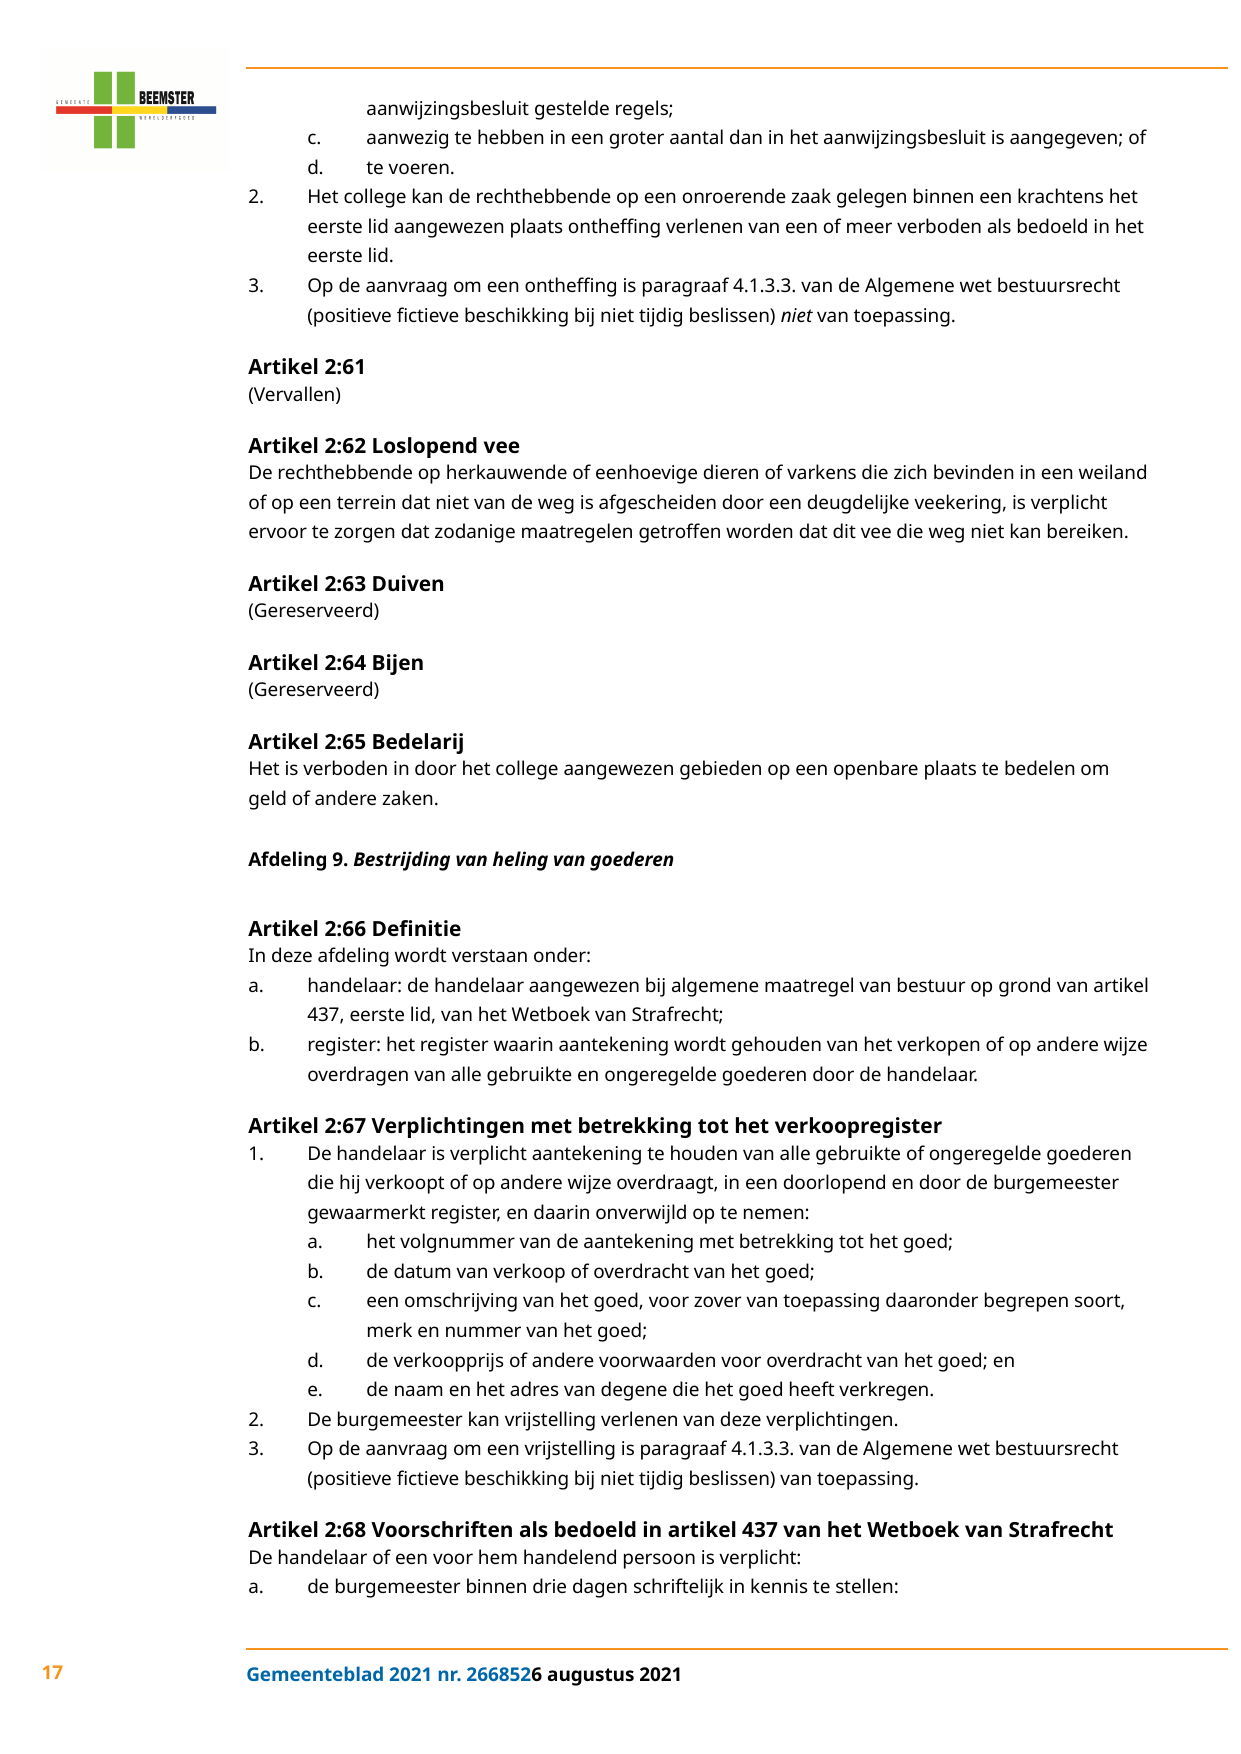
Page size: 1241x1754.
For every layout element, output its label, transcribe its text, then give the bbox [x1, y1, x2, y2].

text (Gereserveerd) [248, 598, 1152, 623]
text De rechthebbende op herkauwende of eenhoevige dieren of varkens die zich bevinden in een weiland of op een terrein dat niet van de weg is afgescheiden door een deugdelijke veekering, is verplicht ervoor te zorgen dat zodanige maatregelen getroffen worden dat dit vee die weg niet kan bereiken. [248, 459, 1152, 544]
list aanwijzingsbesluit gestelde regels; [307, 95, 1152, 121]
text Artikel 2:64 Bijen [248, 648, 1152, 676]
text Artikel 2:65 Bedelarij [248, 727, 1152, 755]
text Het is verboden in door het college aangewezen gebieden op een openbare plaats te bedelen om geld of andere zaken. [248, 755, 1152, 811]
list De handelaar is verplicht aantekening te houden van alle gebruikte of ongeregelde goederen die hij verkoopt of op andere wijze overdraagt, in een doorlopend en door de burgemeester gewaarmerkt register, en daarin onverwijld op te nemen: [248, 1140, 1152, 1224]
text In deze afdeling wordt verstaan onder: [248, 942, 1152, 968]
list de burgemeester binnen drie dagen schriftelijk in kennis te stellen: [248, 1573, 1152, 1599]
text Artikel 2:68 Voorschriften als bedoeld in artikel 437 van het Wetboek van Strafrecht [248, 1516, 1152, 1544]
list de naam en het adres van degene die het goed heeft verkregen. [307, 1376, 1152, 1402]
list aanwezig te hebben in een groter aantal dan in het aanwijzingsbesluit is aangegeven; of [307, 124, 1152, 150]
list de datum van verkoop of overdracht van het goed; [307, 1258, 1152, 1284]
list een omschrijving van het goed, voor zover van toepassing daaronder begrepen soort, merk en nummer van het goed; [307, 1288, 1152, 1343]
text Artikel 2:61 [248, 352, 1152, 381]
list Op de aanvraag om een ontheffing is paragraaf 4.1.3.3. van de Algemene wet bestuursrecht (positieve fictieve beschikking bij niet tijdig beslissen) niet van toepassing. [248, 272, 1152, 328]
picture [41, 47, 231, 172]
list te voeren. [307, 154, 1152, 180]
text (Vervallen) [248, 381, 1152, 406]
list handelaar: de handelaar aangewezen bij algemene maatregel van bestuur op grond van artikel 437, eerste lid, van het Wetboek van Strafrecht; [248, 972, 1152, 1027]
list de verkoopprijs of andere voorwaarden voor overdracht van het goed; en [307, 1347, 1152, 1372]
text Artikel 2:66 Definitie [248, 914, 1152, 942]
text Artikel 2:63 Duiven [248, 569, 1152, 598]
list register: het register waarin aantekening wordt gehouden van het verkopen of op andere wijze overdragen van alle gebruikte en ongeregelde goederen door de handelaar. [248, 1031, 1152, 1087]
list Het college kan de rechthebbende op een onroerende zaak gelegen binnen een krachtens het eerste lid aangewezen plaats ontheffing verlenen van een of meer verboden als bedoeld in het eerste lid. [248, 183, 1152, 268]
list De burgemeester kan vrijstelling verlenen van deze verplichtingen. [248, 1406, 1152, 1432]
text Artikel 2:62 Loslopend vee [248, 431, 1152, 459]
text Artikel 2:67 Verplichtingen met betrekking tot het verkoopregister [248, 1111, 1152, 1140]
list het volgnummer van de aantekening met betrekking tot het goed; [307, 1228, 1152, 1254]
text (Gereserveerd) [248, 676, 1152, 702]
text De handelaar of een voor hem handelend persoon is verplicht: [248, 1544, 1152, 1570]
list Op de aanvraag om een vrijstelling is paragraaf 4.1.3.3. van de Algemene wet bestuursrecht (positieve fictieve beschikking bij niet tijdig beslissen) van toepassing. [248, 1436, 1152, 1491]
text Afdeling 9. Bestrijding van heling van goederen [248, 844, 1152, 872]
